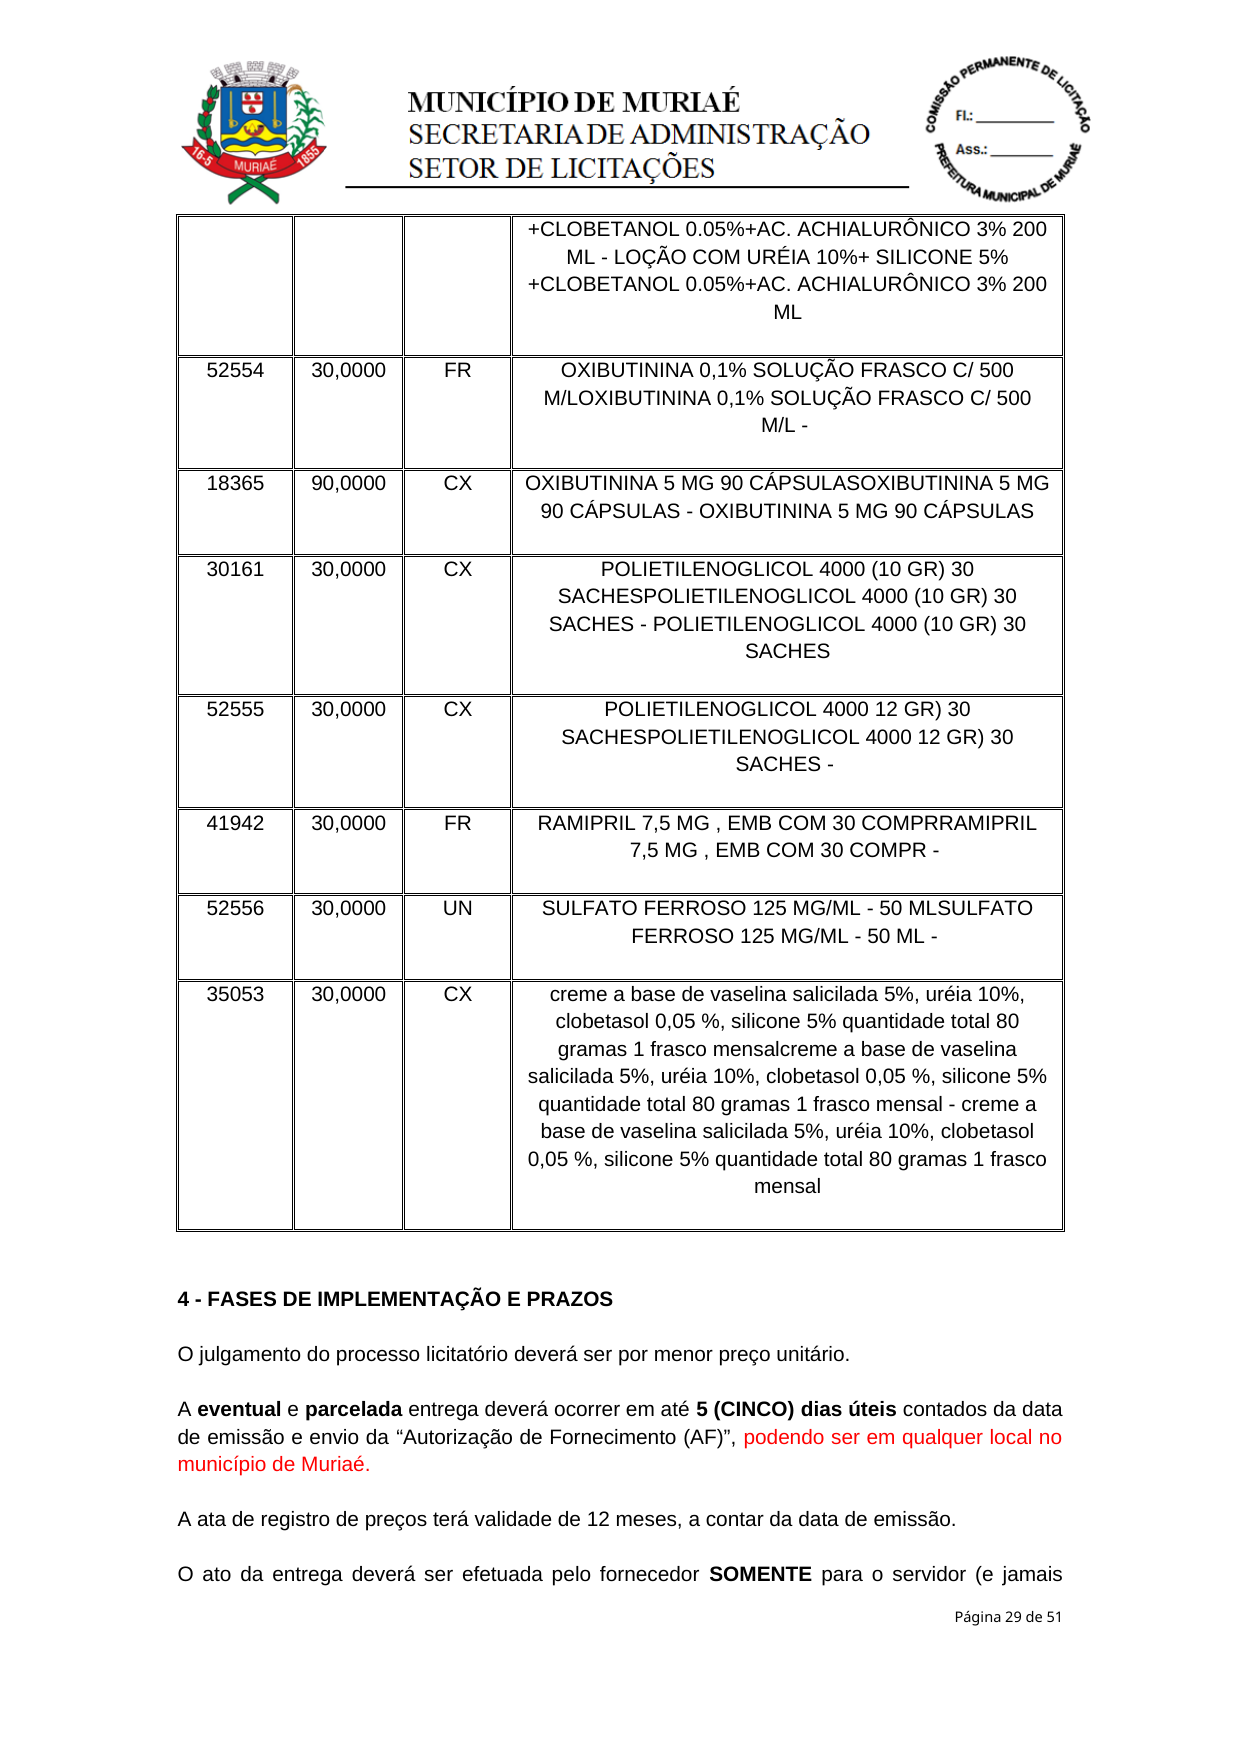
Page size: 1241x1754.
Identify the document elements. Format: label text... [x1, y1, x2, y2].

text O julgamento do processo licitatório deverá ser por menor preço unitário. [177, 1342, 1063, 1366]
table_cell 52555 [179, 697, 292, 807]
table_cell CX [405, 557, 510, 694]
table_cell 30,0000 [295, 557, 402, 694]
table_cell [405, 217, 510, 355]
table_cell 30,0000 [295, 982, 402, 1229]
table_cell 30,0000 [295, 697, 402, 807]
table_cell 52556 [179, 896, 292, 978]
table_cell POLIETILENOGLICOL 4000 12 GR) 30 SACHESPOLIETILENOGLICOL 4000 12 GR) 30 SACHES - [513, 697, 1062, 807]
table_cell creme a base de vaselina salicilada 5%, uréia 10%, clobetasol 0,05 %, silicone 5% quantidade total 80 gramas 1 frasco mensalcreme a base de vaselina salicilada 5%, uréia 10%, clobetasol 0,05 %, silicone 5% quantidade total 80 gramas 1 frasco mensal - creme a base de vaselina salicilada 5%, uréia 10%, clobetasol 0,05 %, silicone 5% quantidade total 80 gramas 1 frasco mensal [513, 982, 1062, 1229]
table_cell POLIETILENOGLICOL 4000 (10 GR) 30 SACHESPOLIETILENOGLICOL 4000 (10 GR) 30 SACHES - POLIETILENOGLICOL 4000 (10 GR) 30 SACHES [513, 557, 1062, 694]
table_cell SULFATO FERROSO 125 MG/ML - 50 MLSULFATO FERROSO 125 MG/ML - 50 ML - [513, 896, 1062, 978]
table_cell 52554 [179, 358, 292, 468]
table_cell CX [405, 697, 510, 807]
table_cell [179, 217, 292, 355]
table_cell OXIBUTININA 0,1% SOLUÇÃO FRASCO C/ 500 M/LOXIBUTININA 0,1% SOLUÇÃO FRASCO C/ 500 M/L - [513, 358, 1062, 468]
table_cell FR [405, 358, 510, 468]
table_cell OXIBUTININA 5 MG 90 CÁPSULASOXIBUTININA 5 MG 90 CÁPSULAS - OXIBUTININA 5 MG 90 CÁPSULAS [513, 471, 1062, 553]
table_cell CX [405, 982, 510, 1229]
table_cell 90,0000 [295, 471, 402, 553]
table_cell RAMIPRIL 7,5 MG , EMB COM 30 COMPRRAMIPRIL 7,5 MG , EMB COM 30 COMPR - [513, 810, 1062, 893]
table_cell 30161 [179, 557, 292, 694]
table_cell 30,0000 [295, 810, 402, 893]
text 4 - FASES DE IMPLEMENTAÇÃO E PRAZOS [177, 1287, 1063, 1311]
table_cell 30,0000 [295, 358, 402, 468]
table_cell [295, 217, 402, 355]
table_cell +CLOBETANOL 0.05%+AC. ACHIALURÔNICO 3% 200 ML - LOÇÃO COM URÉIA 10%+ SILICONE 5% +CLOBETANOL 0.05%+AC. ACHIALURÔNICO 3% 200 ML [513, 217, 1062, 355]
table_cell 35053 [179, 982, 292, 1229]
table_cell 18365 [179, 471, 292, 553]
table_cell UN [405, 896, 510, 978]
text O ato da entrega deverá ser efetuada pelo fornecedor SOMENTE para o servidor (e jamais [177, 1562, 1063, 1586]
table_cell FR [405, 810, 510, 893]
table_cell 41942 [179, 810, 292, 893]
text A eventual e parcelada entrega deverá ocorrer em até 5 (CINCO) dias úteis contados da data de emissão e envio da “Autorização de Fornecimento (AF)”, podendo ser em qualquer local no município de Muriaé. [177, 1397, 1063, 1476]
table_cell CX [405, 471, 510, 553]
table_cell 30,0000 [295, 896, 402, 978]
text A ata de registro de preços terá validade de 12 meses, a contar da data de emissão. [177, 1507, 1063, 1531]
